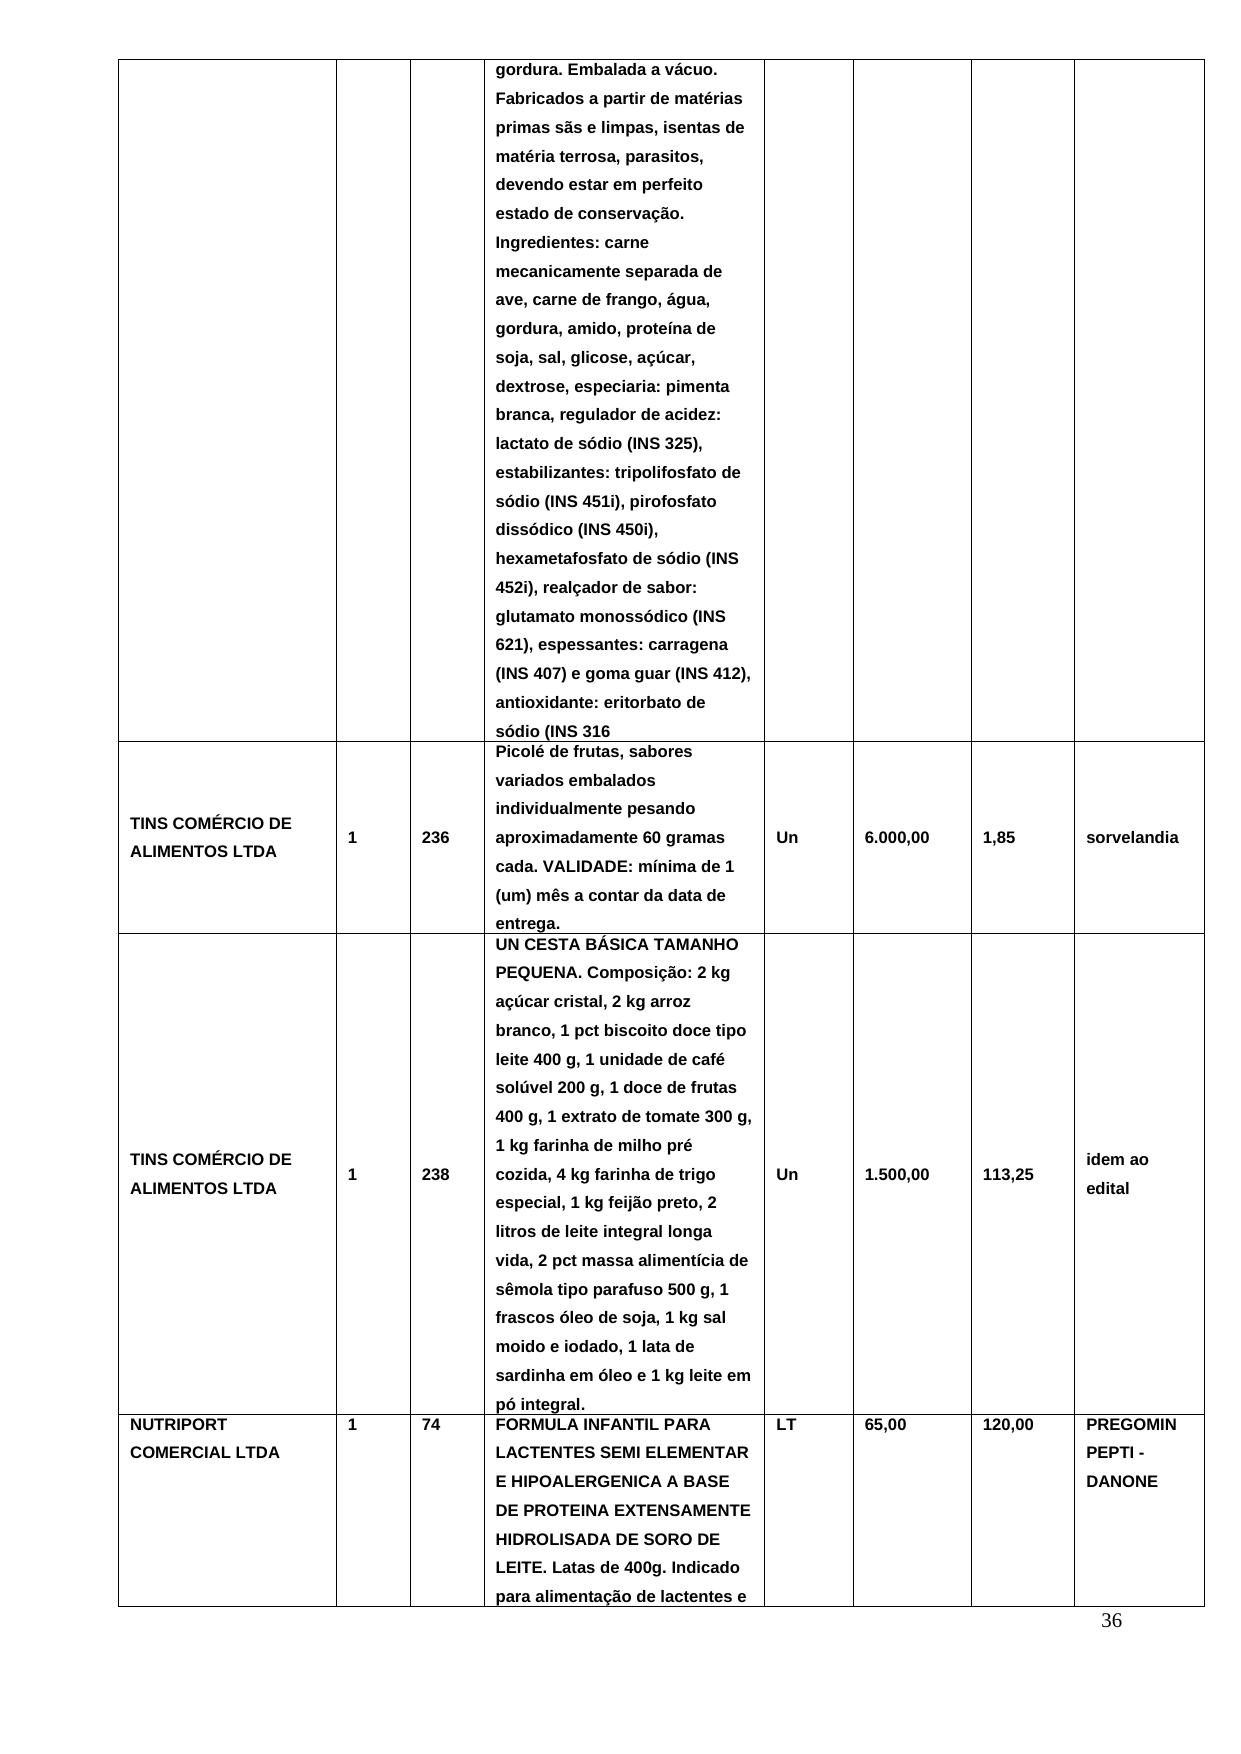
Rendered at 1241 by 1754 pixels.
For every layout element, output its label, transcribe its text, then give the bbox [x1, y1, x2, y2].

table_cell 74 [411, 1415, 484, 1606]
table_cell idem ao edital [1075, 934, 1204, 1413]
table_cell 238 [411, 934, 484, 1413]
table_cell UN CESTA BÁSICA TAMANHO PEQUENA. Composição: 2 kg açúcar cristal, 2 kg arroz branco, 1 pct biscoito doce tipo leite 400 g, 1 unidade de café solúvel 200 g, 1 doce de frutas 400 g, 1 extrato de tomate 300 g, 1 kg farinha de milho pré cozida, 4 kg farinha de trigo especial, 1 kg feijão preto, 2 litros de leite integral longa vida, 2 pct massa alimentícia de sêmola tipo parafuso 500 g, 1 frascos óleo de soja, 1 kg sal moido e iodado, 1 lata de sardinha em óleo e 1 kg leite em pó integral. [485, 934, 764, 1413]
table_cell 6.000,00 [854, 742, 971, 933]
table_cell 1.500,00 [854, 934, 971, 1413]
table_cell 120,00 [972, 1415, 1074, 1606]
table_cell [854, 60, 971, 741]
table_cell [411, 60, 484, 741]
table_cell [1075, 60, 1204, 741]
table_cell [765, 60, 853, 741]
table_cell 113,25 [972, 934, 1074, 1413]
table_cell [972, 60, 1074, 741]
table_cell [337, 60, 410, 741]
table_cell TINS COMÉRCIO DE ALIMENTOS LTDA [119, 742, 336, 933]
table_cell TINS COMÉRCIO DE ALIMENTOS LTDA [119, 934, 336, 1413]
table_cell Un [765, 742, 853, 933]
table_cell 65,00 [854, 1415, 971, 1606]
table_cell Picolé de frutas, sabores variados embalados individualmente pesando aproximadamente 60 gramas cada. VALIDADE: mínima de 1 (um) mês a contar da data de entrega. [485, 742, 764, 933]
table_cell LT [765, 1415, 853, 1606]
table_cell 1 [337, 1415, 410, 1606]
table_cell sorvelandia [1075, 742, 1204, 933]
table_cell Un [765, 934, 853, 1413]
table_cell 1 [337, 934, 410, 1413]
table_cell PREGOMIN PEPTI - DANONE [1075, 1415, 1204, 1606]
table_cell NUTRIPORT COMERCIAL LTDA [119, 1415, 336, 1606]
table_cell gordura. Embalada a vácuo. Fabricados a partir de matérias primas sãs e limpas, isentas de matéria terrosa, parasitos, devendo estar em perfeito estado de conservação. Ingredientes: carne mecanicamente separada de ave, carne de frango, água, gordura, amido, proteína de soja, sal, glicose, açúcar, dextrose, especiaria: pimenta branca, regulador de acidez: lactato de sódio (INS 325), estabilizantes: tripolifosfato de sódio (INS 451i), pirofosfato dissódico (INS 450i), hexametafosfato de sódio (INS 452i), realçador de sabor: glutamato monossódico (INS 621), espessantes: carragena (INS 407) e goma guar (INS 412), antioxidante: eritorbato de sódio (INS 316 [485, 60, 764, 741]
table_cell 1,85 [972, 742, 1074, 933]
table_cell FORMULA INFANTIL PARA LACTENTES SEMI ELEMENTAR E HIPOALERGENICA A BASE DE PROTEINA EXTENSAMENTE HIDROLISADA DE SORO DE LEITE. Latas de 400g. Indicado para alimentação de lactentes e [485, 1415, 764, 1606]
table_cell 236 [411, 742, 484, 933]
table_cell [119, 60, 336, 741]
table_cell 1 [337, 742, 410, 933]
